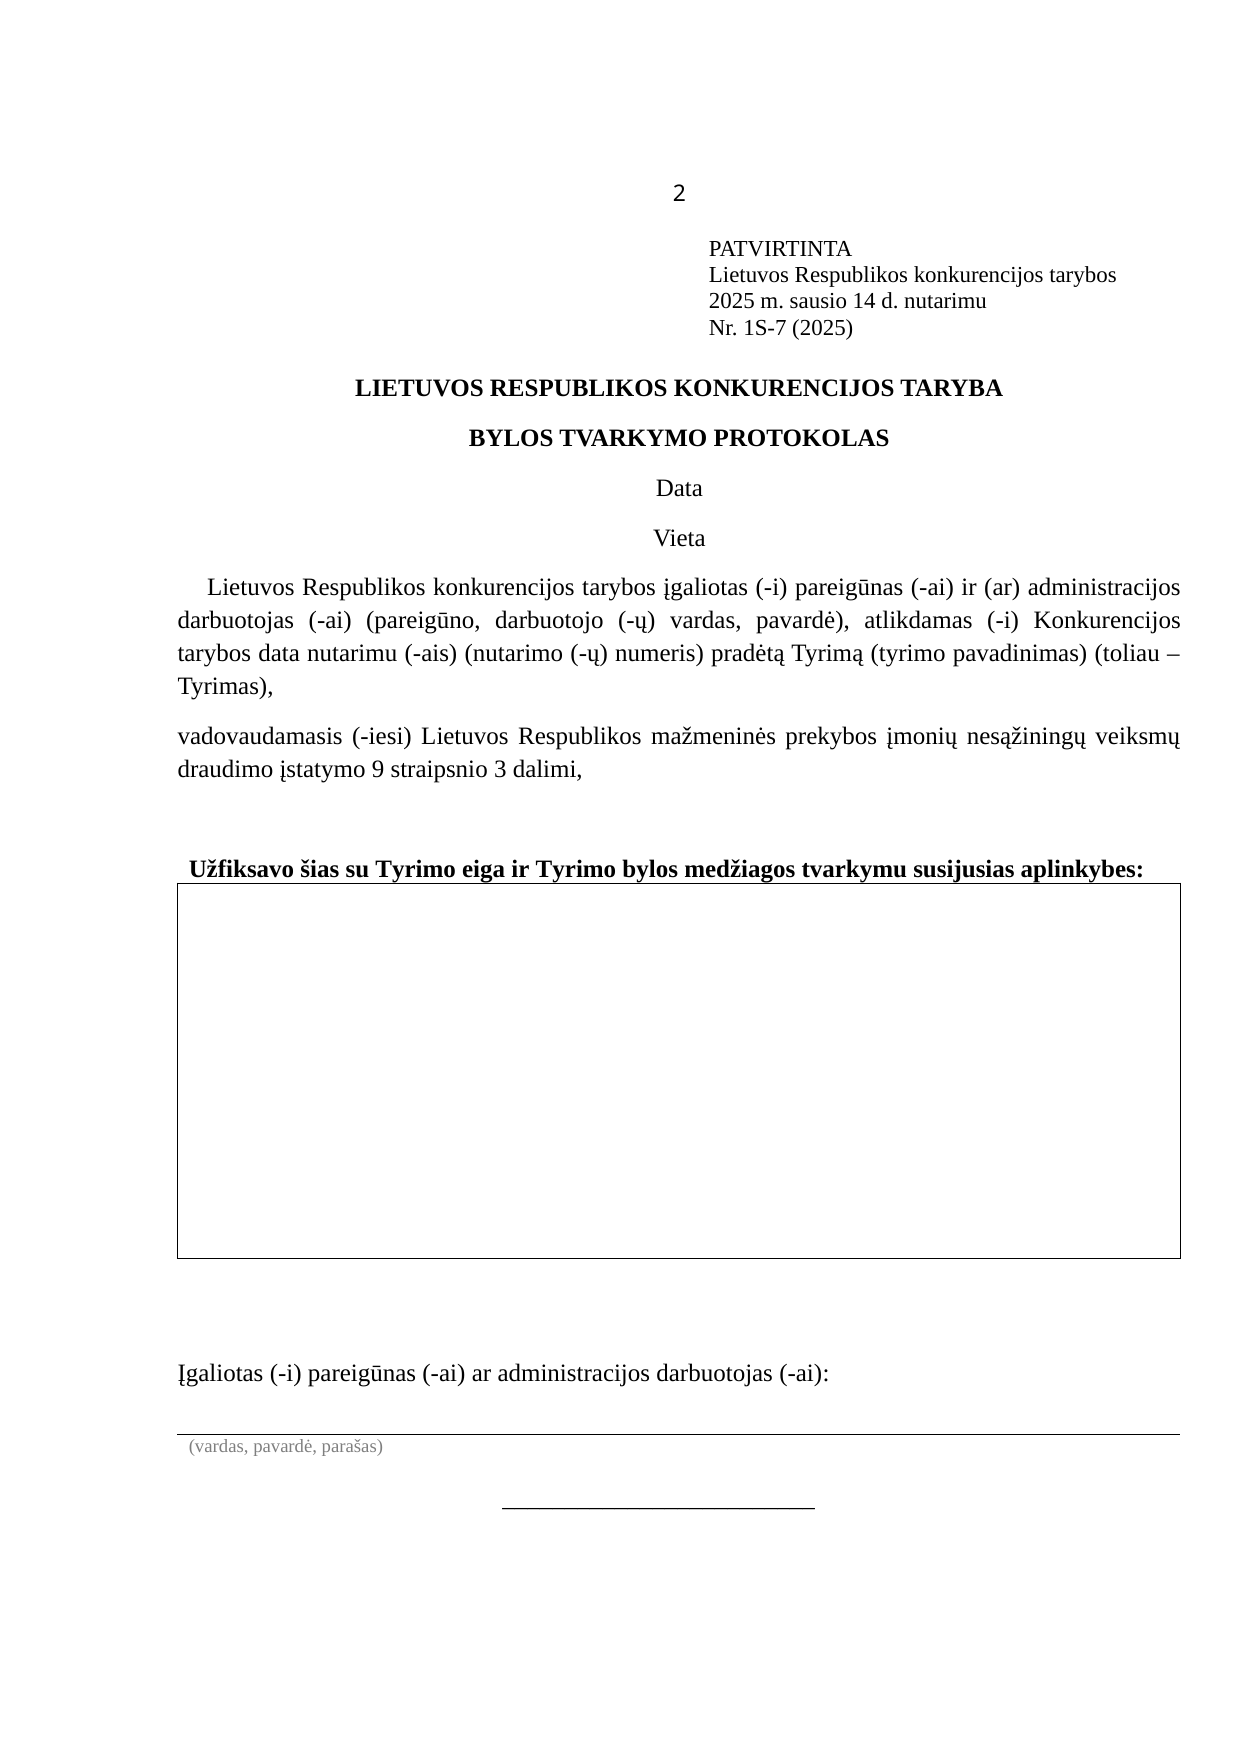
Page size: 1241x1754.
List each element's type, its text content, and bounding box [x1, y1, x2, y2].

text 2025 m. sausio 14 d. nutarimu [177, 287, 1181, 314]
text vadovaudamasis (-iesi) Lietuvos Respublikos mažmeninės prekybos įmonių nesąžiningų veiksmų draudimo įstatymo 9 straipsnio 3 dalimi, [177, 721, 1181, 783]
table_cell [178, 884, 1180, 1257]
text BYLOS TVARKYMO PROTOKOLAS [177, 423, 1181, 452]
text PATVIRTINTA [177, 235, 1181, 261]
table_header [177, 1408, 1180, 1434]
text LIETUVOS RESPUBLIKOS KONKURENCIJOS TARYBA [177, 373, 1181, 402]
text Vieta [177, 523, 1181, 551]
text Data [177, 473, 1181, 502]
text Nr. 1S-7 (2025) [177, 314, 1181, 340]
text Lietuvos Respublikos konkurencijos tarybos [177, 261, 1181, 287]
text Lietuvos Respublikos konkurencijos tarybos įgaliotas (-i) pareigūnas (-ai) ir (ar) administracijos darbuotojas (-ai) (pareigūno, darbuotojo (-ų) vardas, pavardė), atlikdamas (-i) Konkurencijos tarybos data nutarimu (-ais) (nutarimo (-ų) numeris) pradėtą Tyrimą (tyrimo pavadinimas) (toliau – Tyrimas), [177, 572, 1181, 700]
text Įgaliotas (-i) pareigūnas (-ai) ar administracijos darbuotojas (-ai): [177, 1358, 1181, 1387]
table_header Užfiksavo šias su Tyrimo eiga ir Tyrimo bylos medžiagos tvarkymu susijusias aplinkybes: [177, 854, 1180, 883]
text _________________________ [177, 1483, 1181, 1512]
table_cell (vardas, pavardė, parašas) [177, 1435, 1180, 1483]
